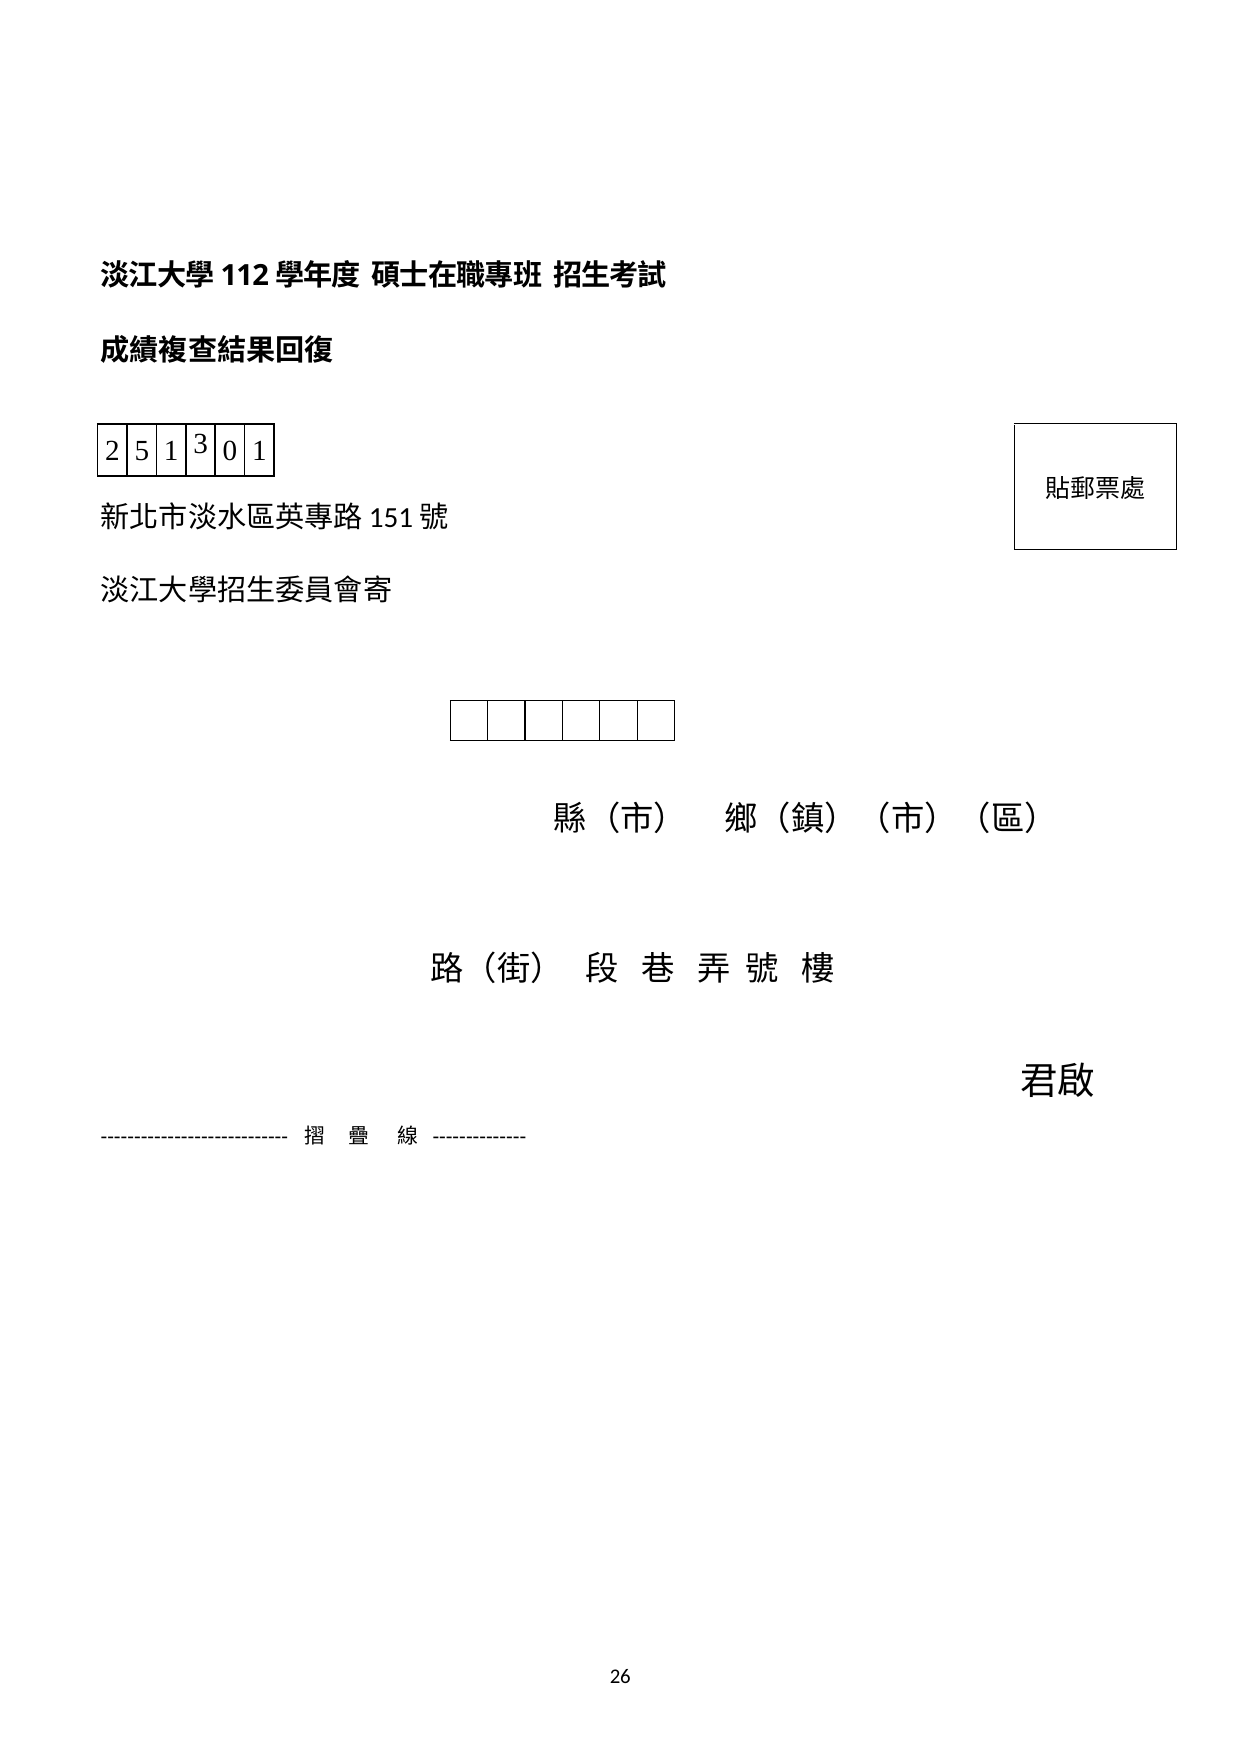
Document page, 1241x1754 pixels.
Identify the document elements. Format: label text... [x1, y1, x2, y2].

table_header 0 [216, 425, 244, 475]
table_header 3 [187, 425, 214, 475]
table_header [675, 700, 1203, 740]
text ---------------------------- 摺 疊 線 -------------- [100, 1116, 1140, 1153]
table_cell 新北市淡水區英專路151號 [98, 475, 1014, 549]
table_header 1 [245, 425, 273, 475]
table_header 5 [128, 425, 156, 475]
table_header 1 [157, 425, 185, 475]
text 淡江大學112學年度 碩士在職專班 招生考試 [100, 236, 1140, 311]
text 君啟 [100, 1041, 1140, 1116]
text 淡江大學招生委員會寄 [100, 550, 1140, 625]
table_header [488, 701, 524, 740]
table_header [275, 423, 1014, 475]
text 路（街） 段 巷 弄 號 樓 [430, 928, 1140, 1003]
table_header [600, 701, 637, 740]
table_header 貼郵票處 [1015, 424, 1176, 549]
table_header [638, 701, 674, 740]
table_header 2 [98, 425, 126, 475]
table_header [526, 701, 562, 740]
table_header [451, 701, 487, 740]
table_header [563, 701, 599, 740]
text 成績複查結果回復 [100, 311, 1140, 386]
text 縣（市） 鄉（鎮）（市）（區） [100, 778, 1140, 853]
